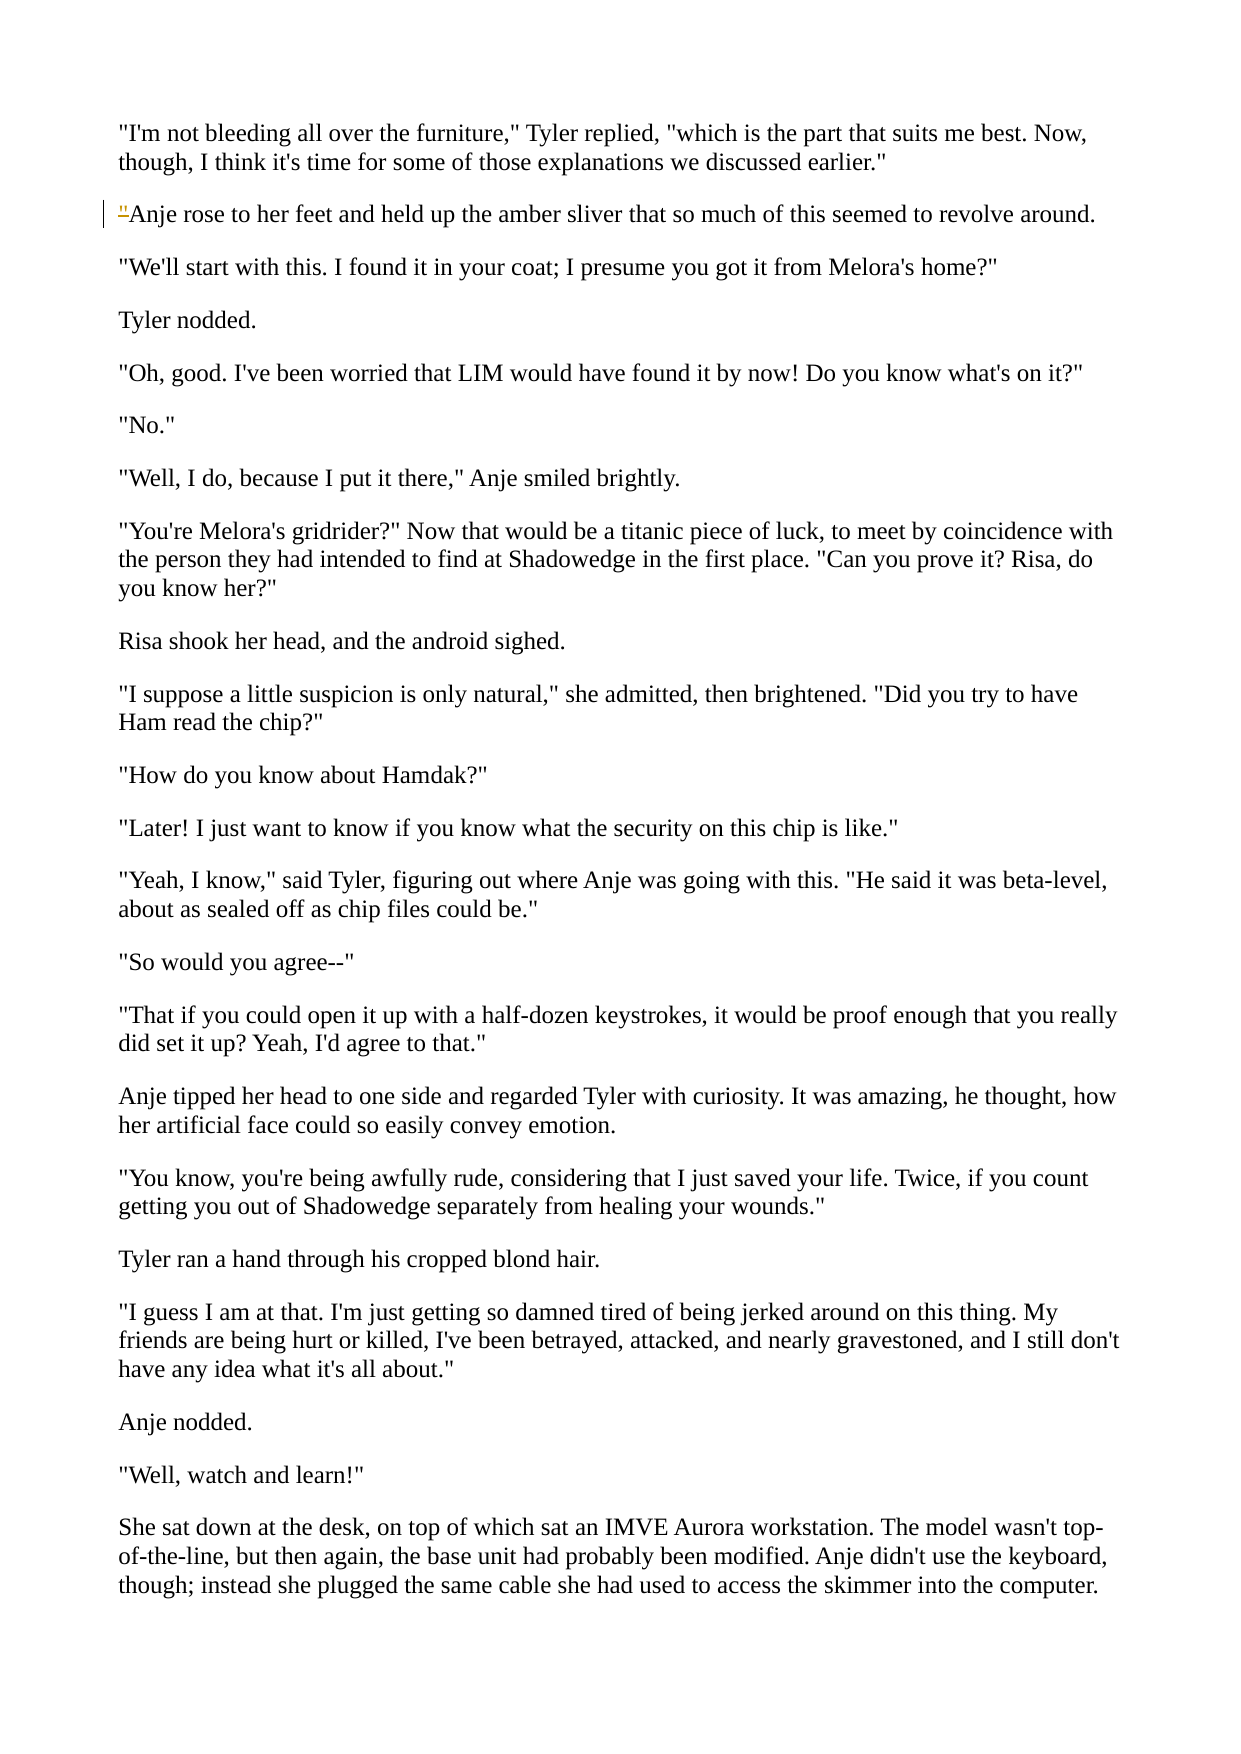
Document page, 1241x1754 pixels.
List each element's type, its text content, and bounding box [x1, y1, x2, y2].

text "So would you agree--" [118, 947, 1122, 976]
text She sat down at the desk, on top of which sat an IMVE Aurora workstation. The model wasn't top-of-the-line, but then again, the base unit had probably been modified. Anje didn't use the keyboard, though; instead she plugged the same cable she had used to access the skimmer into the computer. [118, 1512, 1122, 1599]
text Anje nodded. [118, 1407, 1122, 1436]
text Anje rose to her feet and held up the amber sliver that so much of this seemed to revolve around. [118, 199, 1122, 228]
text "You're Melora's gridrider?" Now that would be a titanic piece of luck, to meet by coincidence with the person they had intended to find at Shadowedge in the first place. "Can you prove it? Risa, do you know her?" [118, 516, 1122, 602]
text "Later! I just want to know if you know what the security on this chip is like." [118, 813, 1122, 842]
text "That if you could open it up with a half-dozen keystrokes, it would be proof enough that you really did set it up? Yeah, I'd agree to that." [118, 1000, 1122, 1057]
text "We'll start with this. I found it in your coat; I presume you got it from Melora's home?" [118, 252, 1122, 281]
text Risa shook her head, and the android sighed. [118, 626, 1122, 655]
text "Yeah, I know," said Tyler, figuring out where Anje was going with this. "He said it was beta-level, about as sealed off as chip files could be." [118, 866, 1122, 923]
text Tyler nodded. [118, 305, 1122, 334]
text "I guess I am at that. I'm just getting so damned tired of being jerked around on this thing. My friends are being hurt or killed, I've been betrayed, attacked, and nearly gravestoned, and I still don't have any idea what it's all about." [118, 1297, 1122, 1383]
text "Well, I do, because I put it there," Anje smiled brightly. [118, 463, 1122, 492]
text "How do you know about Hamdak?" [118, 760, 1122, 789]
text "You know, you're being awfully rude, considering that I just saved your life. Twice, if you count getting you out of Shadowedge separately from healing your wounds." [118, 1163, 1122, 1220]
text "I suppose a little suspicion is only natural," she admitted, then brightened. "Did you try to have Ham read the chip?" [118, 679, 1122, 736]
text "I'm not bleeding all over the furniture," Tyler replied, "which is the part that suits me best. Now, though, I think it's time for some of those explanations we discussed earlier." [118, 118, 1122, 176]
text "Well, watch and learn!" [118, 1460, 1122, 1488]
text Tyler ran a hand through his cropped blond hair. [118, 1244, 1122, 1273]
text "Oh, good. I've been worried that LIM would have found it by now! Do you know what's on it?" [118, 358, 1122, 386]
text Anje tipped her head to one side and regarded Tyler with curiosity. It was amazing, he thought, how her artificial face could so easily convey emotion. [118, 1081, 1122, 1139]
text "No." [118, 410, 1122, 439]
